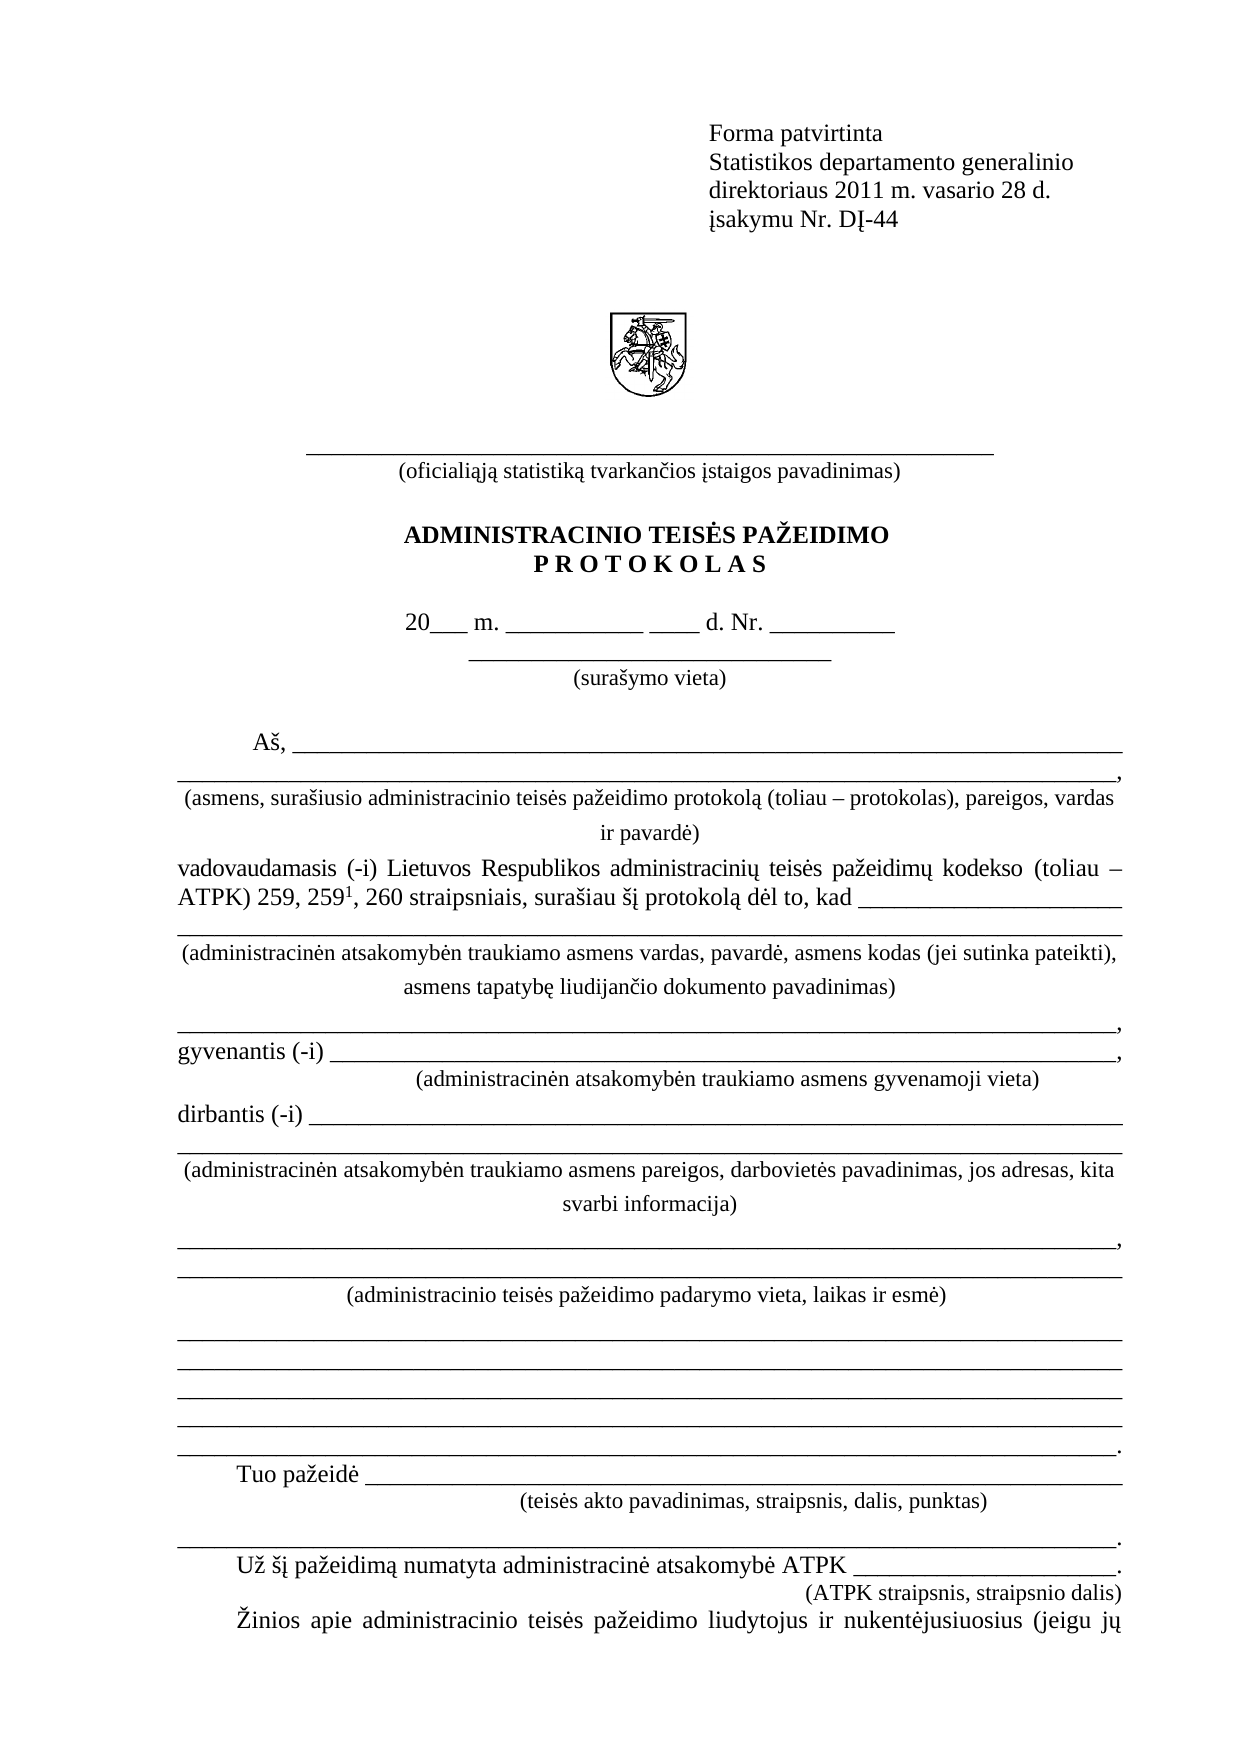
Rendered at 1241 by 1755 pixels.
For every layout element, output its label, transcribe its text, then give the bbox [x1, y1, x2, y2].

text (administracinio teisės pažeidimo padarymo vieta, laikas ir esmė) [177, 1281, 1122, 1315]
text _ [177, 910, 1122, 935]
text Žinios apie administracinio teisės pažeidimo liudytojus ir nukentėjusiuosius (jeigu jų [177, 1606, 1122, 1634]
text vadovaudamasis (-i) Lietuvos Respublikos administracinių teisės pažeidimų kodekso (toliau – ATPK) 259, 2591, 260 straipsniais, surašiau šį protokolą dėl to, kad [177, 853, 1122, 910]
text _ , [177, 756, 1122, 784]
text 20___ m. ___________ ____ d. Nr. __________ [177, 607, 1122, 635]
text _____________________________ [177, 635, 1122, 664]
text _ [177, 1373, 1122, 1398]
text _ [177, 1401, 1122, 1426]
text (asmens, surašiusio administracinio teisės pažeidimo protokolą (toliau – protokolas), pareigos, vardas ir pavardė) [177, 784, 1122, 853]
text (administracinėn atsakomybėn traukiamo asmens pareigos, darbovietės pavadinimas, jos adresas, kita svarbi informacija) [177, 1157, 1122, 1223]
text (administracinėn atsakomybėn traukiamo asmens vardas, pavardė, asmens kodas (jei sutinka pateikti), asmens tapatybę liudijančio dokumento pavadinimas) [177, 939, 1122, 1007]
text _ [177, 1315, 1122, 1340]
text ADMINISTRACINIO TEISĖS PAŽEIDIMO PROTOKOLAS [177, 520, 1122, 578]
text įsakymu Nr. DĮ-44 [177, 204, 1122, 233]
text (herbas) [177, 286, 1122, 400]
text _ , [177, 1223, 1122, 1252]
text Už šį pažeidimą numatyta administracinė atsakomybė ATPK . [177, 1551, 1122, 1579]
text Forma patvirtinta [709, 118, 1122, 147]
text _ . [177, 1430, 1122, 1459]
text (teisės akto pavadinimas, straipsnis, dalis, punktas) [386, 1488, 1122, 1522]
text _ , [177, 1007, 1126, 1036]
text Aš, [177, 727, 1122, 756]
text _ [177, 1128, 1126, 1157]
text _ [177, 1344, 1122, 1369]
text (oficialiąją statistiką tvarkančios įstaigos pavadinimas) [177, 457, 1122, 492]
text dirbantis (-i) [177, 1099, 1122, 1128]
text Tuo pažeidė [177, 1459, 1122, 1488]
text (surašymo vieta) [177, 664, 1122, 698]
text Statistikos departamento generalinio [177, 147, 1122, 176]
text gyvenantis (-i) , [177, 1036, 1126, 1065]
text direktoriaus 2011 m. vasario 28 d. [177, 176, 1122, 204]
text _ . [177, 1522, 1122, 1551]
text (administracinėn atsakomybėn traukiamo asmens gyvenamoji vieta) [333, 1065, 1122, 1099]
text (ATPK straipsnis, straipsnio dalis) [177, 1579, 1122, 1606]
text _ [177, 1252, 1122, 1277]
text _______________________________________________________ [177, 429, 1122, 457]
